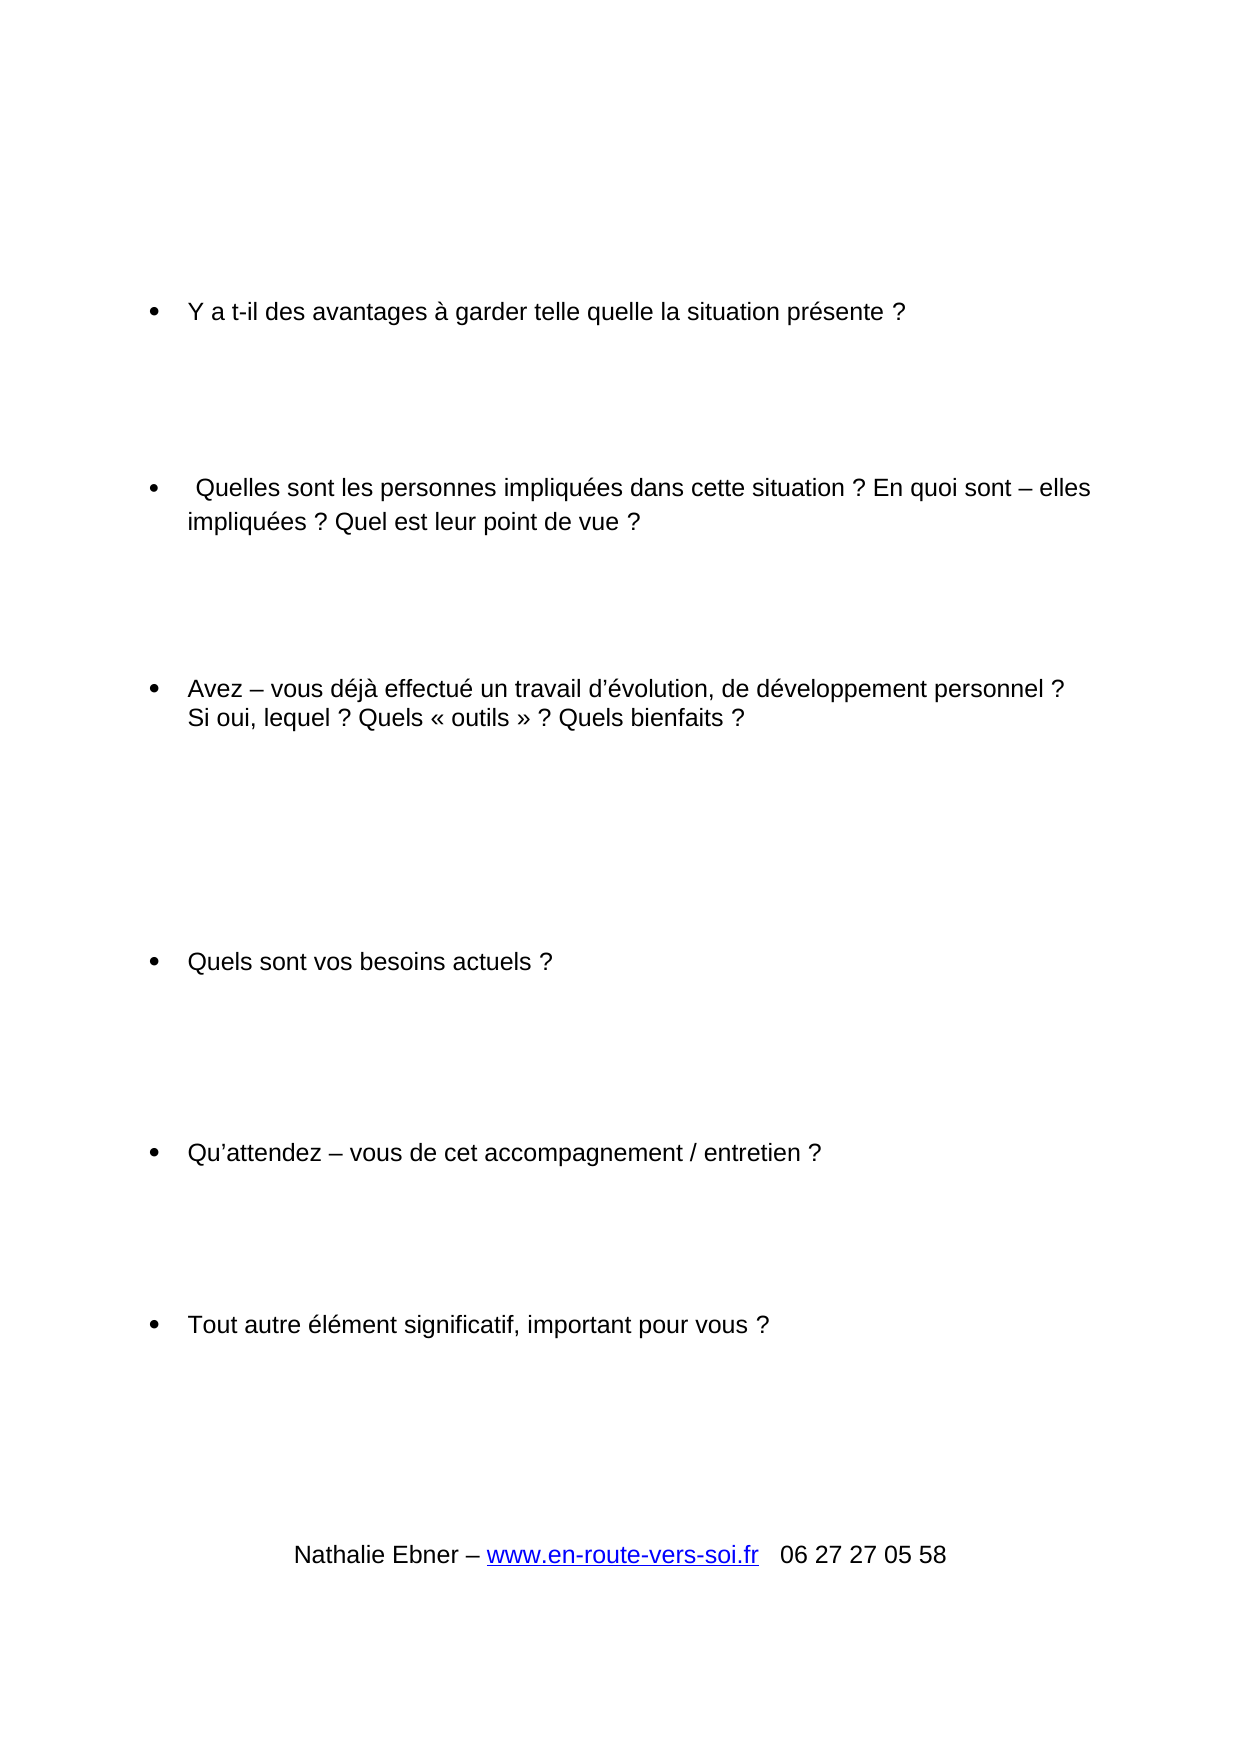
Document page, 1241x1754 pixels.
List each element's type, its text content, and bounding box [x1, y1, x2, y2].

list Quels sont vos besoins actuels ? [150, 947, 1128, 976]
list Avez – vous déjà effectué un travail d’évolution, de développement personnel ? Si oui, lequel ? Quels « outils » ? Quels bienfaits ? [150, 674, 1128, 732]
text Nathalie Ebner – www.en-route-vers-soi.fr 06 27 27 05 58 [112, 1540, 1128, 1569]
list Qu’attendez – vous de cet accompagnement / entretien ? [150, 1138, 1128, 1166]
list Quelles sont les personnes impliquées dans cette situation ? En quoi sont – elles impliquées ? Quel est leur point de vue ? [150, 469, 1128, 536]
list Tout autre élément significatif, important pour vous ? [150, 1310, 1128, 1339]
list Y a t-il des avantages à garder telle quelle la situation présente ? [150, 297, 1128, 325]
